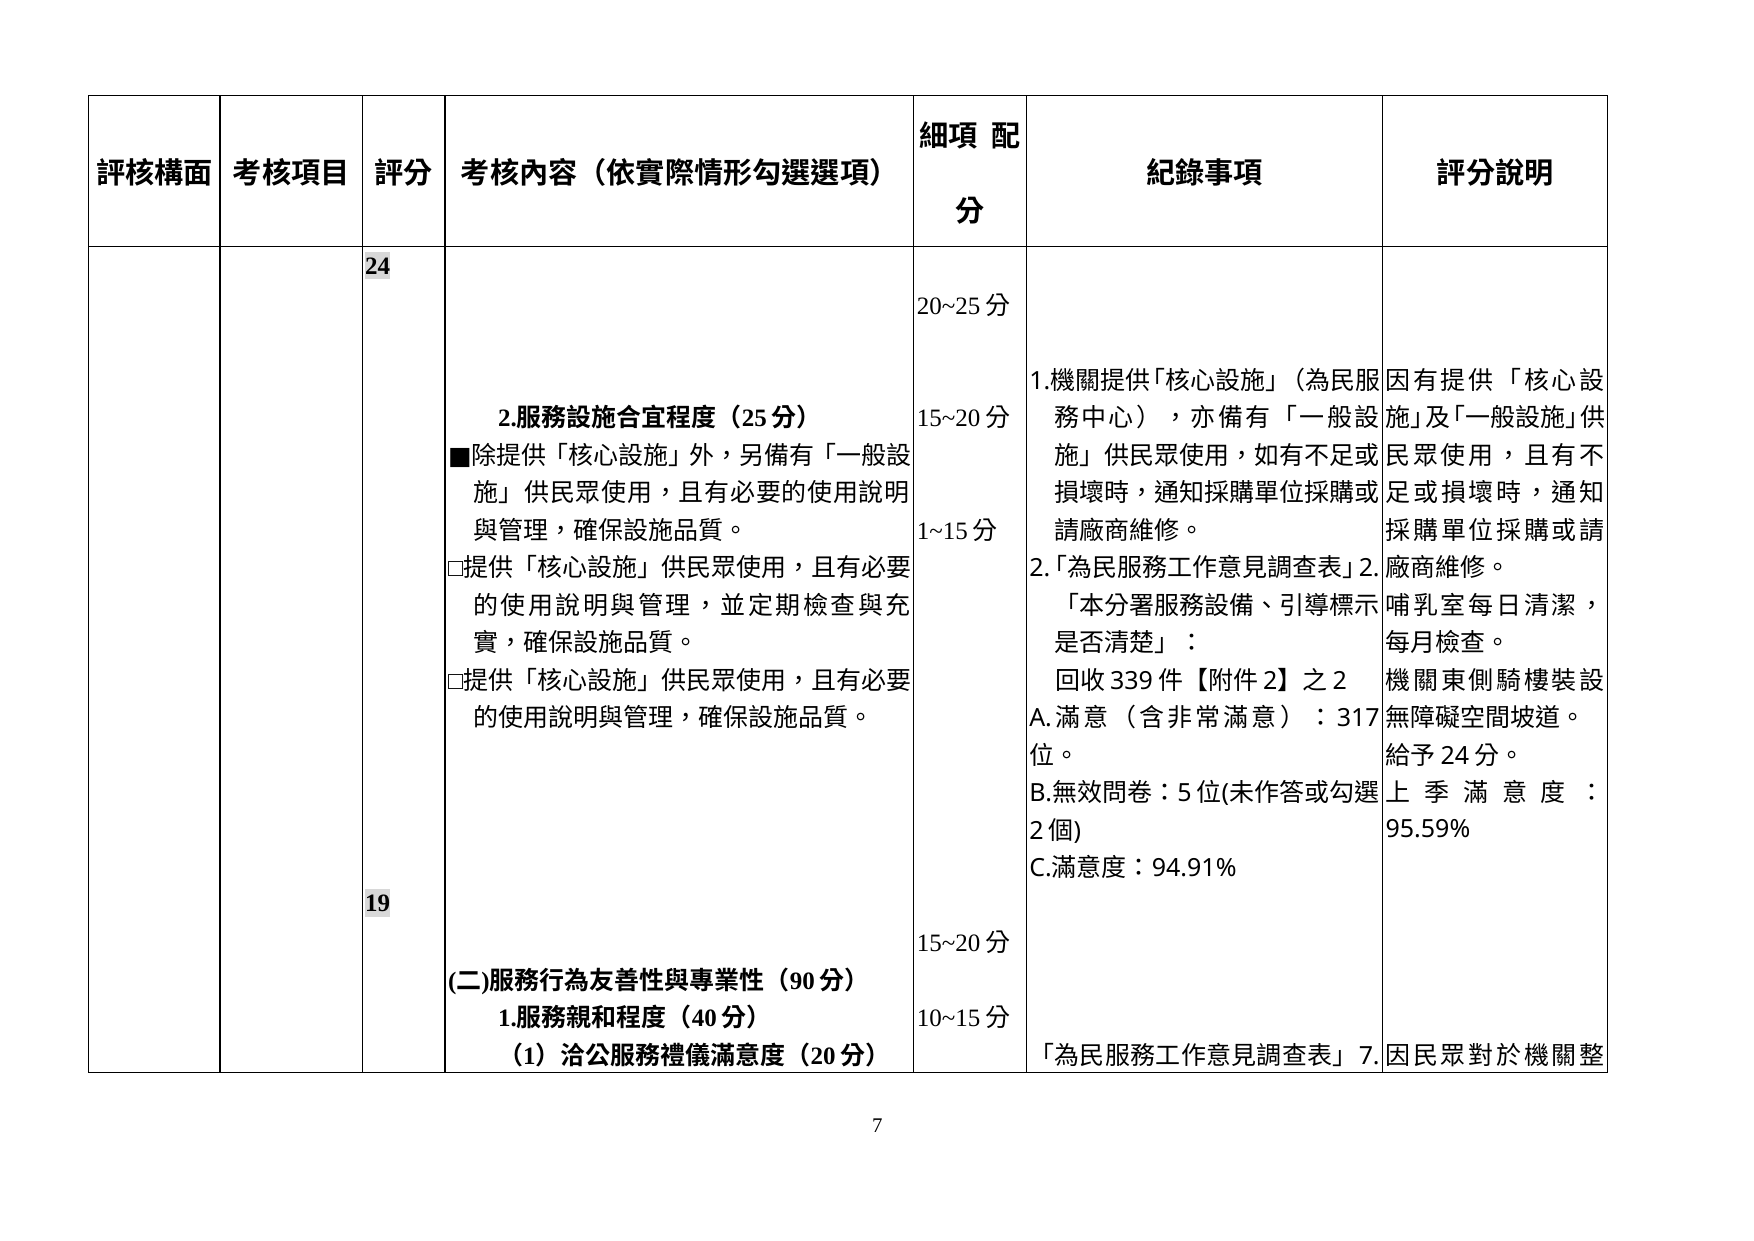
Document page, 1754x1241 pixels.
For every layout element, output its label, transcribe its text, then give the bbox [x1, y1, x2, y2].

table_header 細項 配分 [914, 96, 1026, 246]
table_header 紀錄事項 [1027, 96, 1382, 246]
table_cell 服務流程（280分） 得分：251分 二、 機關形象（170分） 得分：159分 三、 顧客關係（150分） 得分：114分 一、 資訊提供及檢索服務（100分） 得分：78分 二、 線上服務及電子參與（100分） 得分：56 提供創新（意）服務情形（200） 得分：175分 [221, 247, 362, 1072]
table_header 評核構面 [89, 96, 219, 246]
table_cell 24 19 [363, 247, 444, 1072]
table_header 考核內容（依實際情形勾選選項） [446, 96, 913, 246]
table_cell （一）服務流程便捷性（180分） 1.單一窗口服務全功能程度（60分） 建置全功能化單一窗口，提供民眾多種與整合服務情形。 2.申辦案件流程簡化程度（60分） 檢討簡化申辦流程，提升便民服務之績效。 3.申辦案件書表減量程度（60分） 檢討申辦人檢附申辦書表情形，執行簡化措施，提升申辦便利性績效。 （二）服務流程透明度（100分） 1.案件處理流程查詢公開程度（60分） （1）提供案件承辦資訊種類（40分） ■提供承辦單位及電話，且於服務場所及機關網站（頁）公布標準處理流程，並主動告知申請人處理程序。 □提供承辦單位及電話，且於服務場所及機關網站（頁）公布標準處理流程。 □提供承辦單位及電話。 （2）提供案件查詢管道種類（20分） □提供現場、電話、網路及其他方式（如PDA等）。 █提供現場、電話及網路查詢。 □提供現場查詢。 2.案件處理流程主動回應程度（40分） □機關受理案件後提供申請人收件確認訊息；且處理案件超過標準作業時間主動告知申請人。 ■機關受理案件後提供申請人收件確認訊息。 服務場所便利性(50分) 1.洽公環境適切程度（25分） ■民眾對於機關整體洽公環境的滿意度達85％以上。 □民眾對於機關整體洽公環境的滿意度達75％以上。 □民眾對於機關整體洽公環境的滿意度達65％以上。 2.服務設施合宜程度（25分） ■除提供「核心設施」外，另備有「一般設施」供民眾使用，且有必要的使用說明與管理，確保設施品質。 □提供「核心設施」供民眾使用，且有必要的使用說明與管理，並定期檢查與充實，確保設施品質。 □提供「核心設施」供民眾使用，且有必要的使用說明與管理，確保設施品質。 (二)服務行為友善性與專業性（90分） 1.服務親和程度（40分） （1）洽公服務禮儀滿意度（20分） ■民眾對於洽公服務禮儀的滿意度達80％以上。 □民眾對於洽公服務禮儀的滿意度達75％以上。 □民眾對於洽公服務禮儀的滿意度達65％以上。 （2）電話禮貌測試績效（20分） □機關電話禮貌測試結果優良。 （測試分數90分以上） ■機關電話禮貌測試結果良好。 （測試分數80分以上） 機關電話禮貌測試結果普通。 （測試分數70分以上） 2.服務可勝任程度（50分） ■服務人員回應問題正確率達90％以上。 □服務人員回應問題正確率達85％以上。 □服務人員回應問題正確率達80％以上。 □服務人員回應問題正確率達75％以上。 □服務人員回應問題正確率達70％以上。 （三）服務行銷有效性（30分） 施政宣導有效程度（30分） ■施政宣導資料置機關網站公告周知。 ■為民服務場所提供相關文宣品宣傳。 ■辦理施政宣導活動。 ■透過平面或電子媒體進行宣導。 ■藉由參與公益或社區活動進行施政宣導。 （一）民眾滿意度（80分） 機關服務滿意度（80分） ■定期辦理服務滿意度調查，且服務滿意度達80﹪以上。 ■定期辦理服務滿意度趨勢分析,自我檢討提出改善服務措施，且有執行績效。 ■服務滿意度成長率 （二）民眾意見處理有效性（70分） 民眾意見回應與改善程度（70分） 辦理民眾意見處理滿意度調查，滿意度達60%以上。 設有民眾意見（含新聞輿情）處理機制及標準作業程序，且定期進行演練及檢討，並提供協談諮商服務。 提供民眾意見處理滿意度成長率數據。 （一）資訊公開適切性與內容有效性（50分） 公開法令、政策及服務資訊程度及內容正確程度（50分） （1）依據「政府資訊公開法」第7條主動公開相關資訊於網站（頁）比例（20分） ■應公開且已公開資訊比例達100％以上，並於網站（頁）設置「主動公開資訊」專區。 □應公開且已公開資訊比例達90％以上，並於網站（頁）設置「主動公開資訊」專區。 （2）服務措施及出版品資訊周知度（10分） ■公開服務措施、FAQ、機關活動、文宣品、出版品，另其他重要資訊1種以上。 □公開服務措施、FAQ、機關活動、文宣品、出版品。 □公開服務措施、FAQ、機關活動、文宣品。 （3）資訊內容正確程度（20分） ■網站（頁）資訊內容及連結抽測正確件數達14件以上。 □網站（頁）資訊內容及連結抽測正確件數達13件以上。 □網站（頁）資訊內容及連結抽測正確件數達12件以上。 （二）資訊檢索完整性與便捷性（50分） ■提供全文檢索。 □提供檢索功能說明及使用範例及資訊檢索建議。 □提供進階功能檢索。 ■提供分類檢索，且符合詮釋資料及分類檢索規範。 （一）線上服務量能擴展性（50分） 1.線上服務提供及使用情形（50分） （1）線上服務量能（30分） ■提供線上服務項目。 ■提供線上服務項目成長數據，並持續成長。 於MyEGov提供線上服務項目。 （2）線上服務推廣績效（10分） ■透過推廣行銷活動提升民眾對於線上服務的認知與回應情形。 （3）電子表單簡化績效（10分） ■提出電子表單簡化建議或執行表單簡化工作，並進行電子表單管理。 提出電子表單簡化建議或執行表單簡化工作。 （二）電子參與多樣性（50分） 1.電子參與多元程度（50分） □除民眾意見反映及討論區外，另提供電子參與方式2種以上，且有互動機制及實際回應。 □除民眾意見反映及討論區外，另提供電子參與方式1種，且有互動機制及實際回應。 ■提供民眾意見反映及討論區，且有互動機制及實際回應。 有價值的創意服務（130分） ■服務時間彈性調整：如採取假日門 市、中午不打烊、夜間服務等作法。 ■服務地點延伸：如突破現場、臨櫃辦 理之限制，採取異地申辦即取件，電 話、傳真辦理及取件等作法。 ■服務項目改造：如服務項目總體檢， 檢討非必要之服務並予以終結；或新 增（創）服務項目，如策略聯盟、開 發客製化服務等。 ■服務方法創新：如利用資訊科技推動 網路繳、付款服務；提供主動服務 等。 ■其他創新服務樣態。 （二）創新服務標竿學習效益（40分） ■創意服務措施是否成為機關標準服務並有標準作業流程。 ■創意服務措施是否持續檢討改善。 ■創意服務措施提供作為其他機關標竿學習效益與擴散效果。 （四）組織內部創新機制（30分） 組織能否產生源源不絶的創新服務之關鍵所在是組織內部創新機制及運作。 ■機關應詳細說明內部創新提案機制之建立及運作情形，並確保該機制可常態性持續運轉。 [446, 247, 913, 1072]
table_cell 20~25分 15~20分 1~15分 15~20分 10~15分 [914, 247, 1026, 1072]
table_header 考核項目 [221, 96, 362, 246]
table_cell 人員服務收款比率極高。 給予57分。 機關申辦案件流 程原即較為簡化。 給予58分 【為民服務意見調查表滿意度分析表】 無效問卷： 未作答或勾選2個 回收：339件 滿意/(總數-無效)*100% 上季滿意度96.89% .無效問卷： 未作答或勾選2個 上季93.91% 因有檢討申辦人檢附申辦書表簡化措施、機關所辦之業務，民眾只需攜帶簡易之身分證明文件、印章或委託書，因此，民眾洽公是非常方便。 給予56分。 已於本分署網站及傳繳通知提供承辦單位及電話、服務場所及機關網站（頁）公布標準處理流程及義務人至分署後，志工等會主動告知申請人處理程序。 給予36分。 已提供現場、電話及網路查詢。 給予15分。 皆有專人每日受理申辦，如有疑問時，會以電話聯繫詢問確認之，當完成後，亦都會以電話、書面或E-mail告知辦理情形。 給予28分。 滿意度達85％以上。 給予24分。 上季98.25% 因有提供「核心設施」及「一般設施」供民眾使用，且有不足或損壞時，通知採購單位採購或請廠商維修。 哺乳室每日清潔，每月檢查。 機關東側騎樓裝設無障礙空間坡道。 給予24分。 上季滿意度：95.59% 因民眾對於機關整體服務禮儀的滿意度達80％以上。 上季滿意度：99.12% 給予19分。 測試結果平均高於80分。 給予15分。 上季平均89.52分 因民眾對於承辦人的問題回應率的滿意度達85％以上。 給予48分。 上季滿意度：96.89% 1.施政宣導資料置機關網站周知 2.為民服務場所提供文宣品宣傳 3.辦施政宣導活動 4.透過平面或電子媒體進行宣導 5.藉由參與公益或社區活動進行施政宣導皆有辦理。 給予29分。 因民眾對於11項服務的滿意度達80％以上。 給予45分。 成長率： (1)+2.11% (2)+2.72% (3)+4.28% (4)+0.18% (5)-0.17% (6)+1.64% (7)+0.63% (8)+0.68% (9)+0.64% (10)+1.86% (11)+4.47% 申辦時間比較： A.減少：1.39分鐘 B. 減少幅度17.77% 辦理民眾意見處理滿意度調查 無民眾不滿意。 給予40分。 上季滿意度：0% 本分署已訂定受理民眾陳情處理機制及標準作業程序、對於民眾意見（含新聞輿情）有專人以書面會辦相關單位及其主管後陳核分署長，使其了解辦理情形、不定期辦理講習及每月辦理為民服務工作意見調查表分析檢討。 給予8分。 人民陳情案件問卷調查滿意度統計表 無民眾不滿意。 給予8分 本分署除無第7條第1項第7及9款之相關政府資訊及並非第10款之合議制機關外，其於7類政府資訊皆已100％公開於網站（頁）。 2.雖無以「主動公開資訊」名稱之專區，但設有以「政府資訊公開」名稱之專區，且其意義及功能相同。 給予17分。 機關網站已設有16類服務單元及49 項次單元，對於機關公開服務措施、FAQ、機關活動、文宣品等資訊周知度應很高。 給予8分。 網站（頁）資訊連結正確件數達16件。給予18分。 有提供全文檢索 給予25分。 並未提供功能說明、使用範例、資訊檢索建議功能： 不給予分數。 未提供進階功能檢索：不給予分數。 經Meta Data檢測結果通過比例為91%。 給予10分。 提供線上服務項目計14項。 給予17分。 線上服務項目持續成長。 給予3分 。 於MyEGov無提供線上服務項目。 不給予分數。 電子公佈欄（跑馬燈）及宣導品（環保餐具）上已有機關網址。 給予8分。 已有健保案件之債證、送達證書、繳款書與收據、差勤表單、領物單、現場查訪表單及自動回饋分案結果電子檔等電子表單，並進行電子表單管理。以電子化進行財產查報。 給予8分。 對於民眾意見，設有專人受理申辦及回應，但未設討論區。 給予20分。 於「服務時間彈性調整」、「服務地點延伸」、「服務項目改造」、「服務方法創新」及「其他創新服務樣態」等5方面皆有辦理。 給予120分。 法務部便民服務線上申辦系統 放寬分期規定 1.創意服務措施已成為機關標準服務，部分措施並有標準作業流程。 2.有持續檢討改善創意服務措施，使其更符合民眾需求。 3.有創意服務措施提供作為其他機關標竿學習效益與擴散效果。 給予35分。 有持續檢討改善創意服務措施，使其更符合民眾需求。 給予20分。 [1383, 247, 1607, 1072]
table_cell 各項數據採計103年1至12月 扣除義務人至超商、銀行及郵局繳款，清償金額經由本分署代收，並代義務人解繳至各移送機關，共7億686萬3,623元，舉其要者如下： 1.103年1~12月總徵起金額：10億7,082萬8,771元 2.超商、銀行及郵局繳款34,239件，金額2億3,184萬4,833元 3.各移送機關派駐代理人、出納及各移送機關收款金額8億3,898萬3,938元，收款比率78.35%。 1.檢討簡化申辦流程： 繳交國稅及地方稅之稅額有利息累計之情事，因此，如無稅務機關派駐本分署時，將發生繳款金額之疑義及民眾無法立即取得稅務機關之收據，因此，要求稅務機關派駐本分署時，除可解決繳款金額之疑義外，亦可使民眾立即取得稅務機關之收據，省卻先由本分署開立收據予民眾，待稅務機關收到款項並確認金額無訛後，再開立稅務機關收據予民眾之繁雜程序。 2.績效：【附件2】之10 （1）「為民服務工作意見調查表」之「10.申辦案件的流程及速度」： A滿意（含非常滿意）：323位。 B.無效問卷：7位(未作答或勾選2個) C.滿意度：97.29% （2）依「為民服務工作意見調查表」之「申辦案件的流程及速度」之「所花費時間」：【附件2】之11 A.5分鐘以內：170件，占58.42%。 B.5至15分鐘以內：104件，占35.74%。 C.15分鐘以內：185件，占94.16%。 D.無效問卷：48位 1.民眾如需分期繳納案款時，原需具狀申請，但因具狀內容是許多民眾所不了解，因此，為求便民，現今只要在分署內網站下載或服務台索取「分期繳納申請書」，勾選無法一次完納全部金額之原因（條列式表格）後，即可完成分期繳納之申請。 2.本分署辦理拍賣時，將投標書及委任狀相結合，方便民眾委託他人投標時使用，無需再撰寫另一委任狀，不僅簡化申請流程，易符合節能減碳之趨勢。 3.義務人至分署繳款、採購案之廠商現場及電子領標、民眾申訴陳請皆無需檢付任何書證即可辦理。 4.辦理拍賣時，民眾只需帶身分證明文件。 5.採購案開標及簽約時，廠商負責人親自到場時，只需帶公司及負責人印章；若非負責人時，需加帶身分證明文件及委託書。 1.網站（http://www.tny.moj.gov.tw/） 繳款通知提供承辦單位及電話，且於服務場所及網站（頁）公布標準處理流程(執行案件處理作業流程圖)、承辦單位及電話。【附件3】(網站) 2.義務人至本分署後，志工等會主動告知申請人處理程序。(現場繳款流程圖) 1.義務人至本分署，承辦人、役男、委外人員、志工可提供現場案件查詢服務。 2.本分署網站（http://www.tny.moj.gov.tw/）及信封與業務宣導摺頁有提供電話、地址、網址及位置圖。 3.傳繳通知亦有承辦單位之電話及股別。【附件4】 1.網站民意信箱及廉政信箱，或以書面形式申辦案件者，每日皆有專人受理申辦，當收到申辦案件後，如有疑問時，會以電話（如留有電話號碼）聯繫詢問確認，如無疑問，立即會辦相關單位陳核分署長，處理完成後都以電話或E-mail告知辦理情形。 2.陳情案件回復後，以郵件或廣告回信寄發處理情形問卷調查並作後續分析。 「為民服務工作意見調查表」1.「洽公環境滿意度及環境整潔及綠化、美化情形」：回收339件【附件2】之1 1.滿意（含非常滿意）：330位。 2.無效問卷：2位(未作答或勾選2個) 3.滿意度：97.92% 1.機關提供「核心設施」（為民服務中心），亦備有「一般設施」供民眾使用，如有不足或損壞時，通知採購單位採購或請廠商維修。 2.「為民服務工作意見調查表」2.「本分署服務設備、引導標示是否清楚」： 回收339件【附件2】之2 A.滿意（含非常滿意）：317位。 B.無效問卷：5位(未作答或勾選2個) C.滿意度：94.91% 「為民服務工作意見調查表」7.「承辦人的服務態度」：【附件2】之7 1.滿意（含非常滿意）：330位。 2.無效問卷：5位(未作答或勾選2個) 3.滿意度：98.80% 1.上級行政執行署電話禮貌測試合計：24人【附件5】 測試等第優良：24人 2.本分署測試：36人，平均89.63分。 【附件6】 「月為民服務工作意見調查表」之9.「承辦人的問題回應正確率」：【附件2】之9 1.滿意（含非常滿意）：322位。 2.無效問卷：5位(未作答或勾選2個) 3.滿意度：96.41% 1.網站施政宣導：執行業務公告 獎勵檢舉滯欠大戶生活奢華問答、 常見問題、鑑定人估價作業規定、如「動產拍賣」、「不動產拍賣」、「便利商店代收案款」、「繼承新法 報你知」及「反毒參一咖」等資料皆置機關網站公告周知。【附件7】 2.服務場所文宣品宣導【附件8.9.10】 洽公資訊、機關簡介、不動產拍賣「便利商店代收案款」、政風宣導等。 3.施政宣導活動 (1)大廳公布欄及牆作政風宣導。 (2)櫃台放業務宣導文宣。 4.參與公益或社區活動施政宣導 愛心社或替代役公益或檔案運用活動，贈送機關宣導品環保筷。【附件13】 5.針對社會關心或具指標個案召開記者會或發佈新聞稿。 「為民服務工作意見調查表」11項：【附件2】、【附件15、16】 1.滿意度90%以上：9項(102年7項) 2.滿意度85%以上：2項(102年4項) 3.滿意度80%以下：0項(102年0項) 4.滿意度成長率：102年及103年同季相比較 (1)洽公環境滿意度及環境整潔及綠化、美化情形。 (2)本分署服務設備、引導標示是否清楚。 (3)電話禮貌。 (4)服務台服務。 (5)本分署機關網站提供資訊情形。 (6)行政執行事件有關規定獲知管道。 (7)承辦人的服務態度。 (8)申請案件時，承辦人員對規定解說是否詳細。 (9)承辦人的問題回應正確率。 (10)申辦案件的流程及速度。 (11)申辦案件所花費的時間。 5.申辦案件所花費的時間與上年度比較。 (1)102年平均花費時間：7.82分 (2)103年平均花費時間：6.43分 6.滿意度分析檢討：【附件17】 會各單位檢討改善。 1.辦理民眾陳請（申訴）件數： 總計：24件【附件18】 2.寄發處理情形問卷調查：24件 3.未寄發問卷：0件(重復陳情或其他) 4.問卷回收：0件 5.滿意度分析： (1)非常滿意：0件 (2)滿意：0件 (3)尚可：0件 (4)不滿意：0件 (5)非常不滿意：0件 (6)滿意度：0%(非常滿意+滿意) 1.訂定受理民眾陳情處理機制及標準作業程序，並公佈於網站。【附件19】 2.民眾意見（含新聞輿情）有專人以書面會辦相關單位及其主管後陳核 分署長，使其了解辦理情形。 3.不定期辦理講習。【附件20】 4.每月為民服務工作意見調查表完成後，立即作服務滿意度檢討分析，對於各項服務有「不滿意（含非常不滿意）」或「對本分署有其他意見」者，電詢原因並告知改善對策，如涉及執行人員執行態度欠佳時，將列入執行態度考核。 1-12月滿意度0%。【附件21】 1.依據「政府資訊公開法」第7條規定，應公開10類政府資訊： （1）本分署除無第7條第1項第7及9款之相關政府資訊及並非第10款之合議制機關外，其餘7類政府資訊（第7條第1項第1、2款連結至法務部「主管法規系統」）皆已100％公開於網站（頁）。【附件詳網站】 （2）本分署網站設有以「政府資訊公開」名稱之專區，非以「主動公開資訊」名稱之專區，但其意義及功能相同。 機關網站設有16類服務單元（機關簡介、機關導覽、為民服務、統計園地、廉政天地、檔案應用、行政執行法規、電子公佈欄、替代役役男專區、政府資訊公開、法務電子報、重大政策、就業資訊及電子公文附件區）及49項次單元。【附件詳網站】 1.本分署網站首頁設置「檢索」服務，使民眾迅速收尋瀏覽所需資訊。 2.建置資訊平台連結服務16處。 【附件詳網站】 有提供全文檢索。 並未提供功能說明、使用範例及資訊檢索建議功能。 並未提供進階功能檢索。 經Meta Data檢測結果通過比例為91%。 【附件22】 提供14則各類申(聲)請書表及設置「民意信箱」與「廉政信箱」等線上服務項目。【附件詳網站】 1.本分署網站自90年即設有「民意信箱」及「廉政信箱」。 2.100年10月4日建置完成「iTaiwan無線上網服務」，免費供民眾使用。 3.98年至103年皆有電子領標之線上服務項目。 於MyEGov無提供線上服務項目。 1.民眾洽公時，可從電子公佈欄（跑馬燈）知道本分署網址。 2.本分署宣導品（環保餐具）上印有機關網址。 3.平面媒體宣導均附網站網址： 1.健保案件之債證（98年6月1日起發執行憑證需加編號，避免重複以減少錯誤。）、送達證書、繳款書及收據。 2.差勤表單、領物單、現場查訪單。 3.案管系統於分案後翌日，自動回饋分案結果至移送機關承辦單位之電子信箱。 4.推動債證及執行命令電子化，減少紙張、郵資浪費。 本分署網站民意信箱及廉政信箱，每日皆有專人受理申辦，當收到申辦案件後，如有疑問時，會以電話（如留有電話號碼）聯繫詢問確認之，如無疑問時，立即會辦相關單位及陳核分署長知悉，處理完成後都會以E-mail告知辦理情形。 1.服務時間彈性調整： 自97年6月1日起，本分署推行中午不打烊，即排定中午輪值收款。自103年9月1日起，本分署推行早上8點至8點半輪值收款。 2.服務地點延伸： （1）自97年6月1日起，民眾若欠繳未滿2萬元之國稅、及地方稅而移送行政執行，可持本分署寄發印有條碼之傳繳通知書，於繳款期限內至統一、全家、萊爾富、OK四大便利商店全國門市繳款，並至99年1月1日起免收手續費。 （2）自99年7月1日起，民眾若欠繳未滿二萬元之汽車燃料使用費及其違規而移送行政執行，可持本分署寄發印有條碼通知書，於繳款期限內至統一、全家、萊爾富、OK四大便利商店全國門市及全國郵局繳款，免收手續費。 （3）自99年8月26日起，民眾若欠繳未滿2萬元之全民健康保險費而移送行政執行，可持本分署寄發印有條碼之傳繳通知書，於繳納期限內至統一、全家、萊爾富、OK四大便利商店全國門市繳款，免收手續費，亦可到郵局、台銀、土銀、合庫、一銀、華銀、彰銀、富邦、中信銀、兆豐、安泰、日盛、台灣中小企銀、高雄銀行等14家金融機構繳納，無金額限制亦免收手續費。 (4) 民眾若欠繳未滿2萬元之勞工保險費而移送行政執行，可持本分署寄發印有條碼之傳繳通知書，於繳納期限內至統一、全家、萊爾富、OK四大便利商店全國門市繳款，免收手續費，亦可到台銀、花旗、聯邦、三信、土銀、合庫、華泰、台中銀行、富邦、陽信、板信、兆豐、永豐、新光、京城、華南、高雄銀行、台灣企銀、一銀、彰銀、玉山、台新、萬泰、元大、郵局、上海商銀、國泰世華、中信銀、瑞興等29家金融機構繳納，無金額限制亦免收手續費。 (5) 民眾若欠繳未滿2萬元之交通違規罰鍰案件而移送行政執行，可持本分署寄發印有條碼之傳繳通知書，於繳納期限內至統一、全家、萊爾富、OK四大便利商店全國門市繳款，每筆僅收手續費6元。 （6）由移送機關每日支援車輛4部並派員配合現場執行，由義務人可在本分署執行人員現場執行時當場繳款。【附件詳案管系統】 3.服務項目改造： 本分署派駐機關監理站，除可繳款外，亦可查詢車輛欠稅情形。 4.服務方法創新： 現在民眾只要有讀卡機，即可在家中利用網路，透過自然人憑證認證機制，以個人身分証字號及執行案號，查詢其於全省各分署目前所有欠繳案件之進行及繳款情形，對於健保案件繳款部分，可再以超連結方式連結健保局的電子付費交易網頁進行繳款程序，提昇民眾繳款的便利性。 【附件23】 http://www.moj.gov.tw/login/login.htm 5.其他創新服務樣態： 本分署動產及不動產集中拍賣時間為每週四下午3：00(2：30於本分署二樓拍賣室開始投標)。 6.行政執行事件核准分期繳納執行金額實施要點99年2月9 日修正： 第一項：行政執行事件核准分期繳納之期數，得分二至六十期。 第二項：執行金額（含累計）在新臺幣（下同）一千萬元以上之行政執行事件，經核准分六十期繳納，仍無法完納者，得經核准繼續延長期數。 7. 自100年3月完成全國首件由地方稅務機關承受之案例；另外，積極協調國稅機關與地方稅務機關於同年11月完成全國首件兩機關共同承受之個案，以解決國稅機關無預見支應地方稅之窘境。今年（101年）在本分署協助研議下台南市政府於6月26日訂定「臺南市政府辦理欠稅案件承受不能拍定不動產作業要點」，從原先採個案簽准之方式，透過法令的訂定而使地方稅務機關之作業程序法制化，並於101年9月27日完成法制化後第一件承受之案例。執行案件常見義務人已無力清償，剩餘之不動產又因賣相不佳而乏人問津，本分署以創新之作法推動地方稅務機關承受之制度，使已無力清償之義務人得因承受制度而清償欠稅。 1.創意服務措施已成為機關標準服務：上述「服務時間彈性調整」：中午輪值收款、「服務地點延伸」：超商繳款與義務人現場繳款、「服務項目改造」：派駐機關監理站，除可繳款外，亦可辦理其他監理業務及「服務方法創新」：電子付費等4方面創意服務措施已成為機關標準服務。 2.有標準作業流程者：「服務項目改造」：派駐機關監理站，除可繳款外，亦可辦理其他監理業務。 3.創意服務措施是否持續檢討改善：創意服務措施將持續檢討改善，使其更符合民中需求。 4.創意服務措施提供作為其他機關標竿學習效益與擴散效果： （1）自97年6月1日起，本分署推行中午不打烊，排定中午輪值收款後，其他分署亦比照辦理。 （2）本分署於97年4月訂定「查封物品保管措施」，行政執行署政風室於98年辦理「查封物品管理專案稽核」時，其他分署有電詢希望本分署提供相關資料供參。 (3) 發出執行命令前，須先向移送機關查詢積欠稅額，以提高執行命令之正確性，亦避免引起民怨。 持續辦理 （1）自97年6月1日起，本分署推行中午不打烊，排定中午輪值收款後。自103年9月1日起，本分署推行早上8點至8點半輪值收款。 （2）本分署於97年4月訂定「查封物品保管措施」，行政執行署政風室於98年辦理「查封物品管理專案稽核」時，其他分署有電詢希望本分署提供相關資料供參。 (3) 發出執行命令前，須先向移送機關查詢積欠稅額，以提高執行命令之正確性，亦避免引起民怨。 [1027, 247, 1382, 1072]
table_cell [89, 247, 219, 1072]
table_header 評分 [363, 96, 444, 246]
table_header 評分說明 [1383, 96, 1607, 246]
